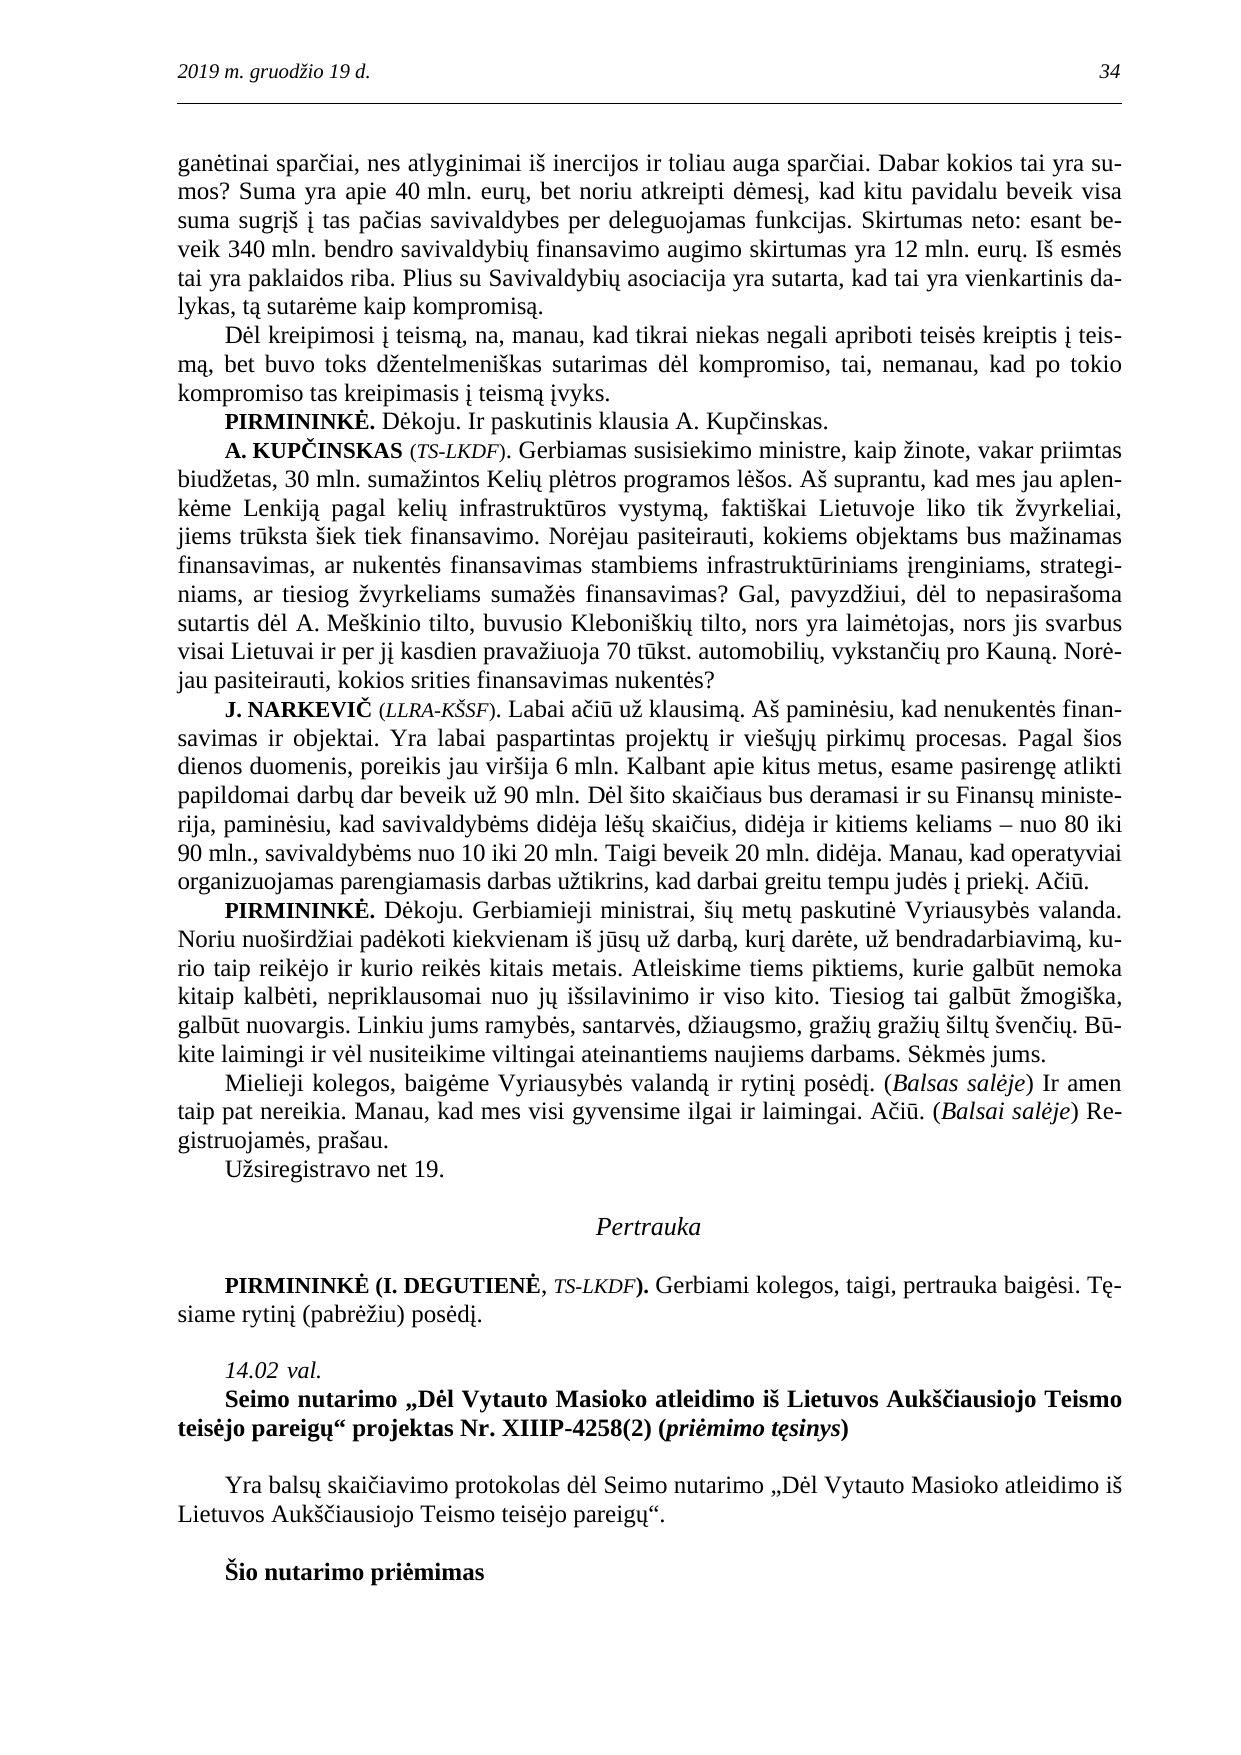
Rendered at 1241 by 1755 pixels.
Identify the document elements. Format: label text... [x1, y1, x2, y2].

text Sei­mo nu­ta­ri­mo „Dėl Vy­tau­to Ma­sio­ko at­lei­di­mo iš Lie­tu­vos Aukš­čiau­sio­jo Teis­mo tei­sė­jo pa­rei­gų“ pro­jek­tas Nr. XIIIP-4258(2) (pri­ėmi­mo tę­si­nys) [177, 1384, 1122, 1442]
text J. NARKEVIČ (LLRA-KŠSF). La­bai ačiū už klau­si­mą. Aš pa­mi­nė­siu, kad ne­nu­ken­tės fi­nan­sa­vi­mas ir ob­jek­tai. Yra la­bai pa­spar­tin­tas pro­jek­tų ir vie­šų­jų pir­ki­mų pro­ce­sas. Pa­gal šios die­nos duo­me­nis, po­rei­kis jau vir­ši­ja 6 mln. Kal­bant apie ki­tus me­tus, esa­me pa­si­ren­gę at­lik­ti pa­pil­do­mai dar­bų dar be­veik už 90 mln. Dėl ši­to skai­čiaus bus de­ra­ma­si ir su Fi­nan­sų mi­nis­te­ri­ja, pa­mi­nė­siu, kad sa­vi­val­dy­bėms di­dė­ja lė­šų skai­čius, di­dė­ja ir ki­tiems ke­liams – nuo 80 iki 90 mln., sa­vi­val­dy­bėms nuo 10 iki 20 mln. Tai­gi be­veik 20 mln. di­dė­ja. Ma­nau, kad ope­ra­ty­viai or­ga­ni­zuo­ja­mas pa­ren­gia­ma­sis dar­bas už­tik­rins, kad dar­bai grei­tu tem­pu ju­dės į prie­kį. Ačiū. [177, 694, 1122, 895]
text PIRMININKĖ. Dė­ko­ju. Ger­bia­mie­ji mi­nist­rai, šių me­tų pas­ku­ti­nė Vy­riau­sy­bės va­lan­da. No­riu nuo­šir­džiai pa­dė­ko­ti kiek­vie­nam iš jū­sų už dar­bą, ku­rį da­rė­te, už ben­dra­dar­bia­vi­mą, ku­rio taip rei­kė­jo ir ku­rio rei­kės ki­tais me­tais. At­leis­ki­me tiems pik­tiems, ku­rie gal­būt ne­mo­ka ki­taip kal­bė­ti, ne­pri­klau­so­mai nuo jų iš­si­la­vi­ni­mo ir vi­so ki­to. Tie­siog tai gal­būt žmo­giš­ka, gal­būt nuo­var­gis. Lin­kiu jums ra­my­bės, san­tar­vės, džiaugs­mo, gra­žių gra­žių šil­tų šven­čių. Bū­ki­te lai­min­gi ir vėl nu­si­tei­ki­me vil­tin­gai at­ei­nan­tiems nau­jiems dar­bams. Sėk­mės jums. [177, 895, 1122, 1068]
text ga­nė­ti­nai spar­čiai, nes at­ly­gi­ni­mai iš iner­ci­jos ir to­liau au­ga spar­čiai. Da­bar ko­kios tai yra su­mos? Su­ma yra apie 40 mln. eu­rų, bet no­riu at­kreip­ti dė­me­sį, kad ki­tu pa­vi­da­lu be­veik vi­sa su­ma su­grįš į tas pa­čias sa­vi­val­dy­bes per de­le­guo­ja­mas funk­ci­jas. Skir­tu­mas ne­to: esant be­veik 340 mln. ben­dro sa­vi­val­dy­bių fi­nan­sa­vi­mo au­gi­mo skir­tu­mas yra 12 mln. eu­rų. Iš es­mės tai yra pa­klai­dos ri­ba. Plius su Sa­vi­val­dy­bių aso­cia­ci­ja yra su­tar­ta, kad tai yra vien­kar­ti­nis da­ly­kas, tą su­ta­rė­me kaip kom­pro­mi­są. [177, 148, 1122, 320]
text PIRMININKĖ. Dė­ko­ju. Ir pas­ku­ti­nis klau­sia A. Kup­čins­kas. [177, 406, 1122, 435]
text Mie­lie­ji ko­le­gos, bai­gė­me Vy­riau­sy­bės va­lan­dą ir ry­ti­nį po­sė­dį. (Bal­sas sa­lė­je) Ir amen taip pat ne­rei­kia. Ma­nau, kad mes vi­si gy­ven­si­me il­gai ir lai­min­gai. Ačiū. (Bal­sai sa­lė­je) Re­gist­ruo­ja­mės, pra­šau. [177, 1068, 1122, 1154]
text Šio nu­ta­ri­mo pri­ėmi­mas [177, 1557, 1122, 1585]
text PIRMININKĖ (I. DEGUTIENĖ, TS-LKDF). Ger­bia­mi ko­le­gos, tai­gi, per­trau­ka bai­gė­si. Tę­sia­me ry­ti­nį (pa­brė­žiu) po­sė­dį. [177, 1270, 1122, 1328]
text 14.02 val. [224, 1356, 1122, 1384]
text A. KUPČINSKAS (TS-LKDF). Ger­bia­mas su­si­sie­ki­mo mi­nist­re, kaip ži­no­te, va­kar pri­im­tas biu­dže­tas, 30 mln. su­ma­žin­tos Ke­lių plėt­ros pro­gra­mos lė­šos. Aš su­pran­tu, kad mes jau ap­len­kė­me Len­ki­ją pa­gal ke­lių in­fra­struk­tū­ros vys­ty­mą, fak­tiš­kai Lie­tu­vo­je li­ko tik žvyr­ke­liai, jiems trūks­ta šiek tiek fi­nan­sa­vi­mo. No­rė­jau pa­si­tei­rau­ti, ko­kiems ob­jek­tams bus ma­ži­na­mas fi­nan­sa­vi­mas, ar nu­ken­tės fi­nan­sa­vi­mas stam­biems in­fra­struk­tū­ri­niams įren­gi­niams, stra­te­gi­niams, ar tie­siog žvyr­ke­liams su­ma­žės fi­nan­sa­vi­mas? Gal, pa­vyz­džiui, dėl to ne­pa­si­ra­šo­ma su­tar­tis dėl A. Meš­ki­nio til­to, bu­vu­sio Kle­bo­niš­kių til­to, nors yra lai­mė­to­jas, nors jis svar­bus vi­sai Lie­tu­vai ir per jį kas­dien pra­va­žiuo­ja 70 tūkst. au­to­mo­bi­lių, vyks­tan­čių pro Kau­ną. No­rė­jau pa­si­tei­rau­ti, ko­kios sri­ties fi­nan­sa­vi­mas nu­ken­tės? [177, 435, 1122, 694]
text Yra bal­sų skai­čia­vi­mo pro­to­ko­las dėl Sei­mo nu­ta­ri­mo „Dėl Vy­tau­to Ma­sio­ko at­lei­di­mo iš Lie­tu­vos Aukš­čiau­sio­jo Teis­mo tei­sė­jo pa­rei­gų“. [177, 1470, 1122, 1528]
text Už­si­re­gist­ra­vo net 19. [177, 1154, 1122, 1183]
text Dėl krei­pi­mo­si į teis­mą, na, ma­nau, kad tik­rai nie­kas ne­ga­li ap­ri­bo­ti tei­sės kreip­tis į teis­mą, bet bu­vo toks džen­tel­me­niš­kas su­ta­ri­mas dėl kom­pro­mi­so, tai, ne­ma­nau, kad po to­kio kom­pro­mi­so tas krei­pi­ma­sis į teis­mą įvyks. [177, 320, 1122, 406]
text Per­trau­ka [177, 1211, 1122, 1241]
